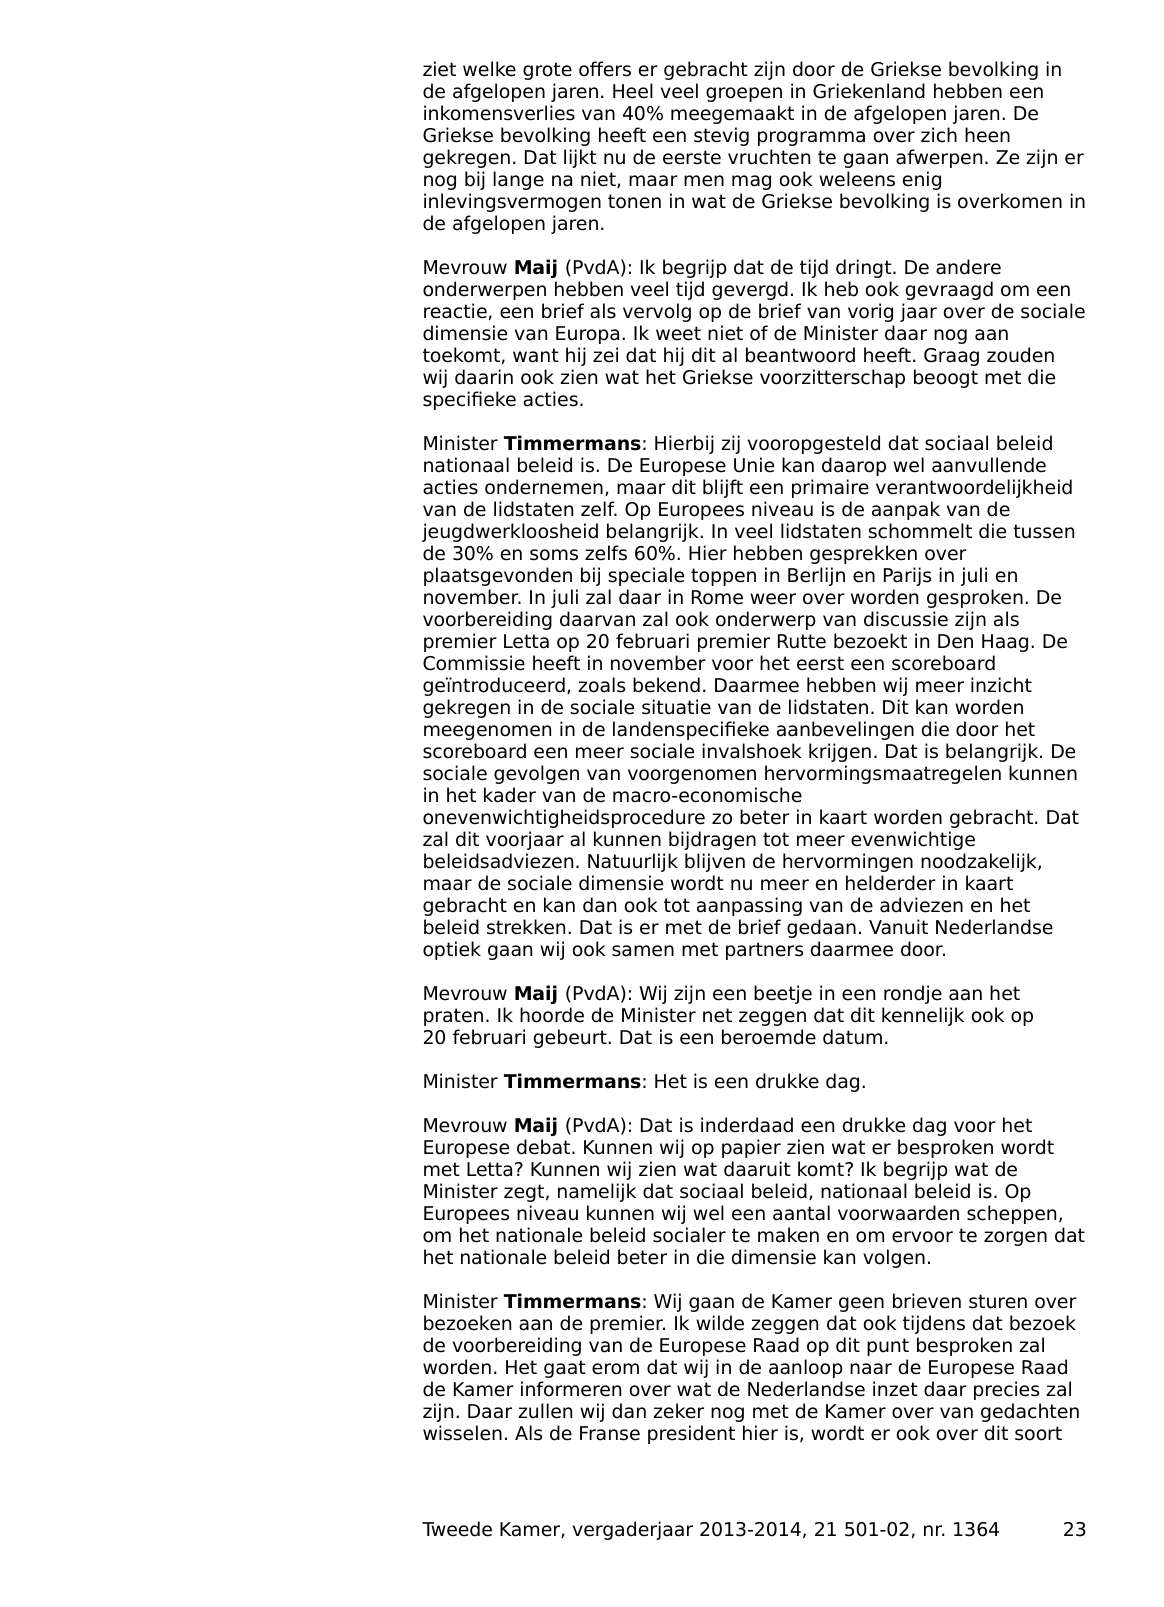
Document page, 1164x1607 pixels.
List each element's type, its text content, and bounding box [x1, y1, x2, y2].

text Mevrouw Maij (PvdA): Wij zijn een beetje in een rondje aan het praten. Ik hoorde de Minister net zeggen dat dit kennelijk ook op 20 februari gebeurt. Dat is een beroemde datum. [422, 983, 1087, 1049]
text Mevrouw Maij (PvdA): Ik begrijp dat de tijd dringt. De andere onderwerpen hebben veel tijd gevergd. Ik heb ook gevraagd om een reactie, een brief als vervolg op de brief van vorig jaar over de sociale dimensie van Europa. Ik weet niet of de Minister daar nog aan toekomt, want hij zei dat hij dit al beantwoord heeft. Graag zouden wij daarin ook zien wat het Griekse voorzitterschap beoogt met die specifieke acties. [422, 257, 1087, 411]
text Mevrouw Maij (PvdA): Dat is inderdaad een drukke dag voor het Europese debat. Kunnen wij op papier zien wat er besproken wordt met Letta? Kunnen wij zien wat daaruit komt? Ik begrijp wat de Minister zegt, namelijk dat sociaal beleid, nationaal beleid is. Op Europees niveau kunnen wij wel een aantal voorwaarden scheppen, om het nationale beleid socialer te maken en om ervoor te zorgen dat het nationale beleid beter in die dimensie kan volgen. [422, 1115, 1087, 1269]
text ziet welke grote offers er gebracht zijn door de Griekse bevolking in de afgelopen jaren. Heel veel groepen in Griekenland hebben een inkomensverlies van 40% meegemaakt in de afgelopen jaren. De Griekse bevolking heeft een stevig programma over zich heen gekregen. Dat lijkt nu de eerste vruchten te gaan afwerpen. Ze zijn er nog bij lange na niet, maar men mag ook weleens enig inlevingsvermogen tonen in wat de Griekse bevolking is overkomen in de afgelopen jaren. [422, 59, 1087, 235]
text Minister Timmermans: Wij gaan de Kamer geen brieven sturen over bezoeken aan de premier. Ik wilde zeggen dat ook tijdens dat bezoek de voorbereiding van de Europese Raad op dit punt besproken zal worden. Het gaat erom dat wij in de aanloop naar de Europese Raad de Kamer informeren over wat de Nederlandse inzet daar precies zal zijn. Daar zullen wij dan zeker nog met de Kamer over van gedachten wisselen. Als de Franse president hier is, wordt er ook over dit soort [422, 1291, 1087, 1445]
text Minister Timmermans: Hierbij zij vooropgesteld dat sociaal beleid nationaal beleid is. De Europese Unie kan daarop wel aanvullende acties ondernemen, maar dit blijft een primaire verantwoordelijkheid van de lidstaten zelf. Op Europees niveau is de aanpak van de jeugdwerkloosheid belangrijk. In veel lidstaten schommelt die tussen de 30% en soms zelfs 60%. Hier hebben gesprekken over plaatsgevonden bij speciale toppen in Berlijn en Parijs in juli en november. In juli zal daar in Rome weer over worden gesproken. De voorbereiding daarvan zal ook onderwerp van discussie zijn als premier Letta op 20 februari premier Rutte bezoekt in Den Haag. De Commissie heeft in november voor het eerst een scoreboard geïntroduceerd, zoals bekend. Daarmee hebben wij meer inzicht gekregen in de sociale situatie van de lidstaten. Dit kan worden meegenomen in de landenspecifieke aanbevelingen die door het scoreboard een meer sociale invalshoek krijgen. Dat is belangrijk. De sociale gevolgen van voorgenomen hervormingsmaatregelen kunnen in het kader van de macro-economische onevenwichtigheidsprocedure zo beter in kaart worden gebracht. Dat zal dit voorjaar al kunnen bijdragen tot meer evenwichtige beleidsadviezen. Natuurlijk blijven de hervormingen noodzakelijk, maar de sociale dimensie wordt nu meer en helderder in kaart gebracht en kan dan ook tot aanpassing van de adviezen en het beleid strekken. Dat is er met de brief gedaan. Vanuit Nederlandse optiek gaan wij ook samen met partners daarmee door. [422, 433, 1087, 961]
text Minister Timmermans: Het is een drukke dag. [422, 1071, 1087, 1093]
